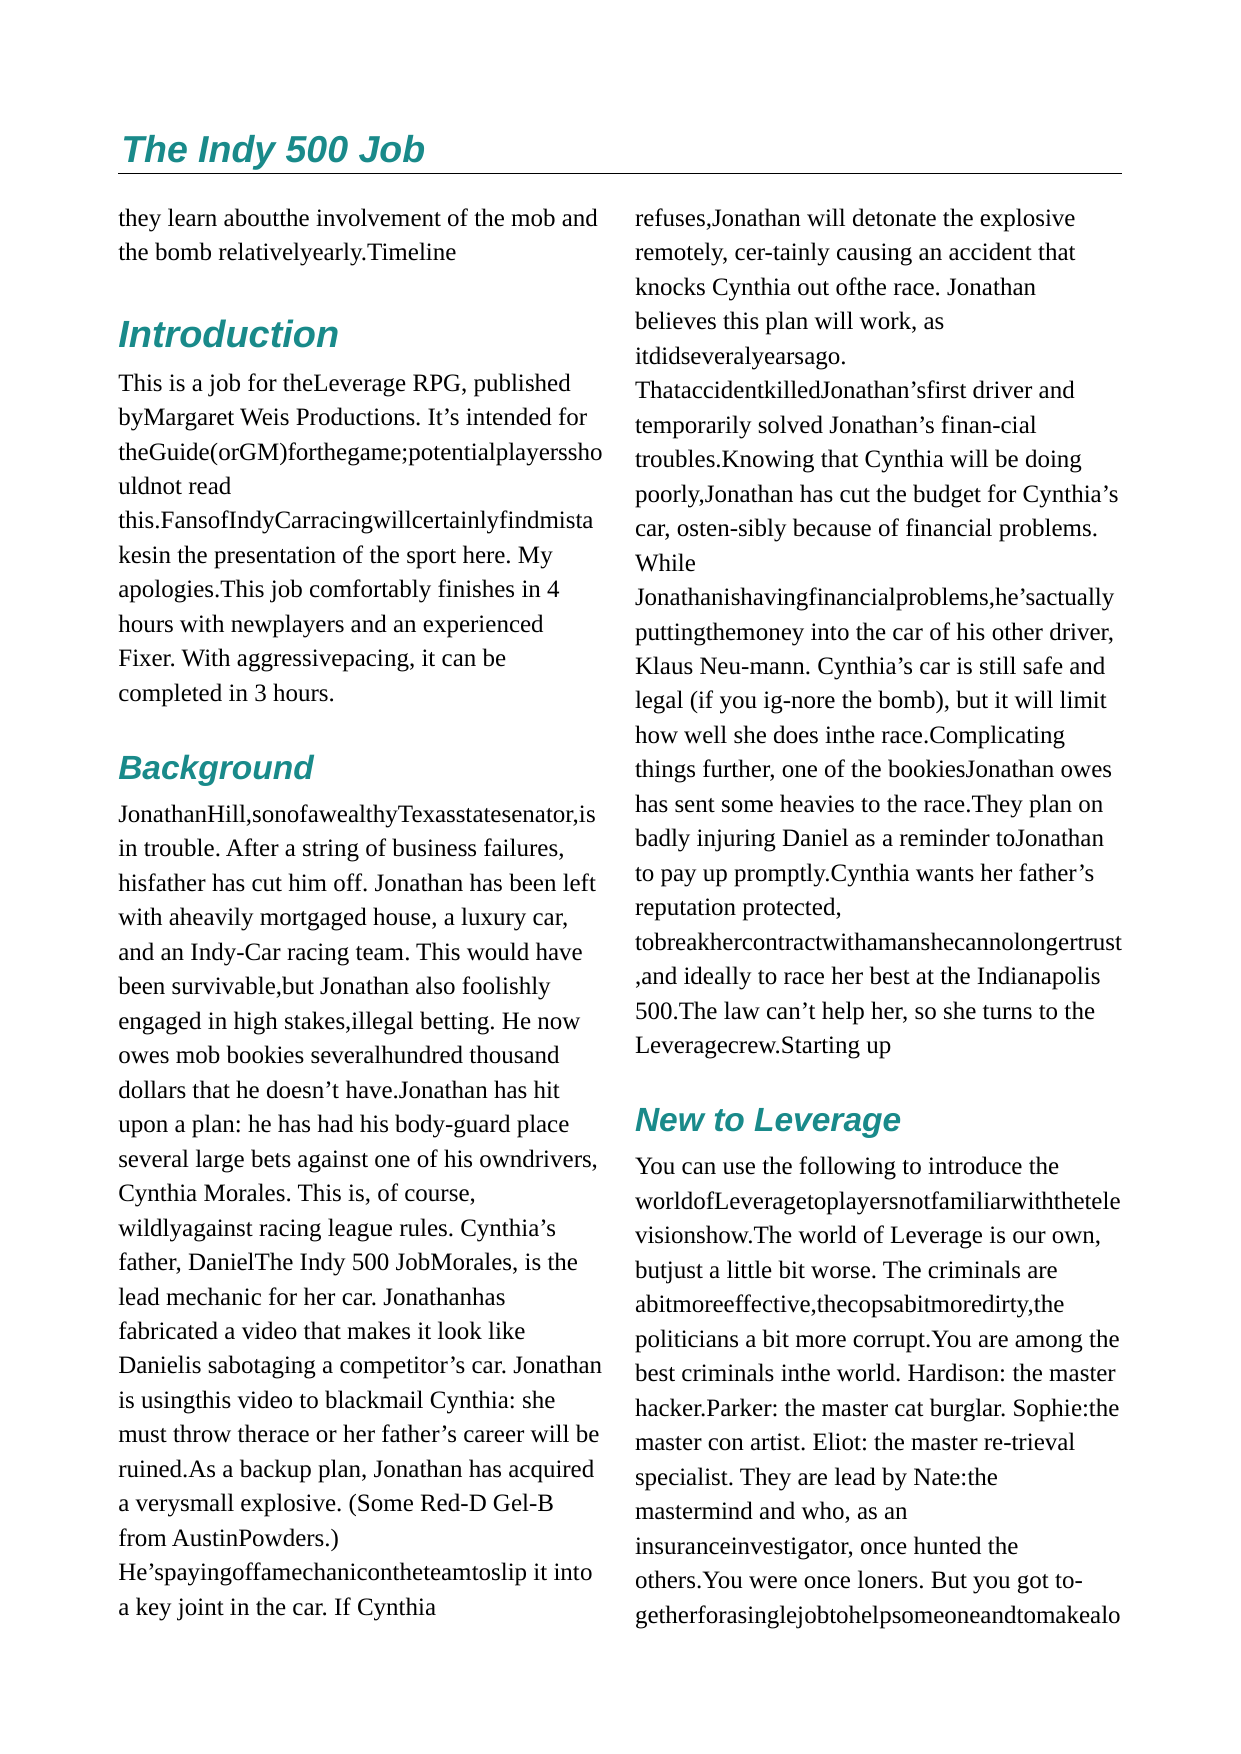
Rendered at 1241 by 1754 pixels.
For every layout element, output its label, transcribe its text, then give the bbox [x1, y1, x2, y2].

subtitle New to Leverage [635, 1100, 1122, 1139]
text they learn aboutthe involvement of the mob and the bomb relativelyearly.Timeline [118, 203, 605, 266]
text refuses,Jonathan will detonate the explosive remotely, cer-tainly causing an accident that knocks Cynthia out ofthe race. Jonathan believes this plan will work, as itdidseveralyearsago. ThataccidentkilledJonathan’sfirst driver and temporarily solved Jonathan’s finan-cial troubles.Knowing that Cynthia will be doing poorly,Jonathan has cut the budget for Cynthia’s car, osten-sibly because of financial problems. While Jonathanishavingfinancialproblems,he’sactuallyputtingthemoney into the car of his other driver, Klaus Neu-mann. Cynthia’s car is still safe and legal (if you ig-nore the bomb), but it will limit how well she does inthe race.Complicating things further, one of the bookiesJonathan owes has sent some heavies to the race.They plan on badly injuring Daniel as a reminder toJonathan to pay up promptly.Cynthia wants her father’s reputation protected, tobreakhercontractwithamanshecannolongertrust,and ideally to race her best at the Indianapolis 500.The law can’t help her, so she turns to the Leveragecrew.Starting up [635, 203, 1122, 1059]
text You can use the following to introduce the worldofLeveragetoplayersnotfamiliarwiththetelevisionshow.The world of Leverage is our own, butjust a little bit worse. The criminals are abitmoreeffective,thecopsabitmoredirty,the politicians a bit more corrupt.You are among the best criminals inthe world. Hardison: the master hacker.Parker: the master cat burglar. Sophie:the master con artist. Eliot: the master re-trieval specialist. They are lead by Nate:the mastermind and who, as an insuranceinvestigator, once hunted the others.You were once loners. But you got to-getherforasinglejobtohelpsomeoneandtomakealo [635, 1151, 1122, 1628]
subtitle Introduction [118, 311, 605, 355]
subtitle Background [118, 748, 605, 786]
text JonathanHill,sonofawealthyTexasstatesenator,is in trouble. After a string of business failures, hisfather has cut him off. Jonathan has been left with aheavily mortgaged house, a luxury car, and an Indy-Car racing team. This would have been survivable,but Jonathan also foolishly engaged in high stakes,illegal betting. He now owes mob bookies severalhundred thousand dollars that he doesn’t have.Jonathan has hit upon a plan: he has had his body-guard place several large bets against one of his owndrivers, Cynthia Morales. This is, of course, wildlyagainst racing league rules. Cynthia’s father, DanielThe Indy 500 JobMorales, is the lead mechanic for her car. Jonathanhas fabricated a video that makes it look like Danielis sabotaging a competitor’s car. Jonathan is usingthis video to blackmail Cynthia: she must throw therace or her father’s career will be ruined.As a backup plan, Jonathan has acquired a verysmall explosive. (Some Red-D Gel-B from AustinPowders.) He’spayingoffamechanicontheteamtoslip it into a key joint in the car. If Cynthia [118, 799, 605, 1621]
text This is a job for theLeverage RPG, published byMargaret Weis Productions. It’s intended for theGuide(orGM)forthegame;potentialplayersshouldnot read this.FansofIndyCarracingwillcertainlyfindmistakesin the presentation of the sport here. My apologies.This job comfortably finishes in 4 hours with newplayers and an experienced Fixer. With aggressivepacing, it can be completed in 3 hours. [118, 368, 605, 707]
